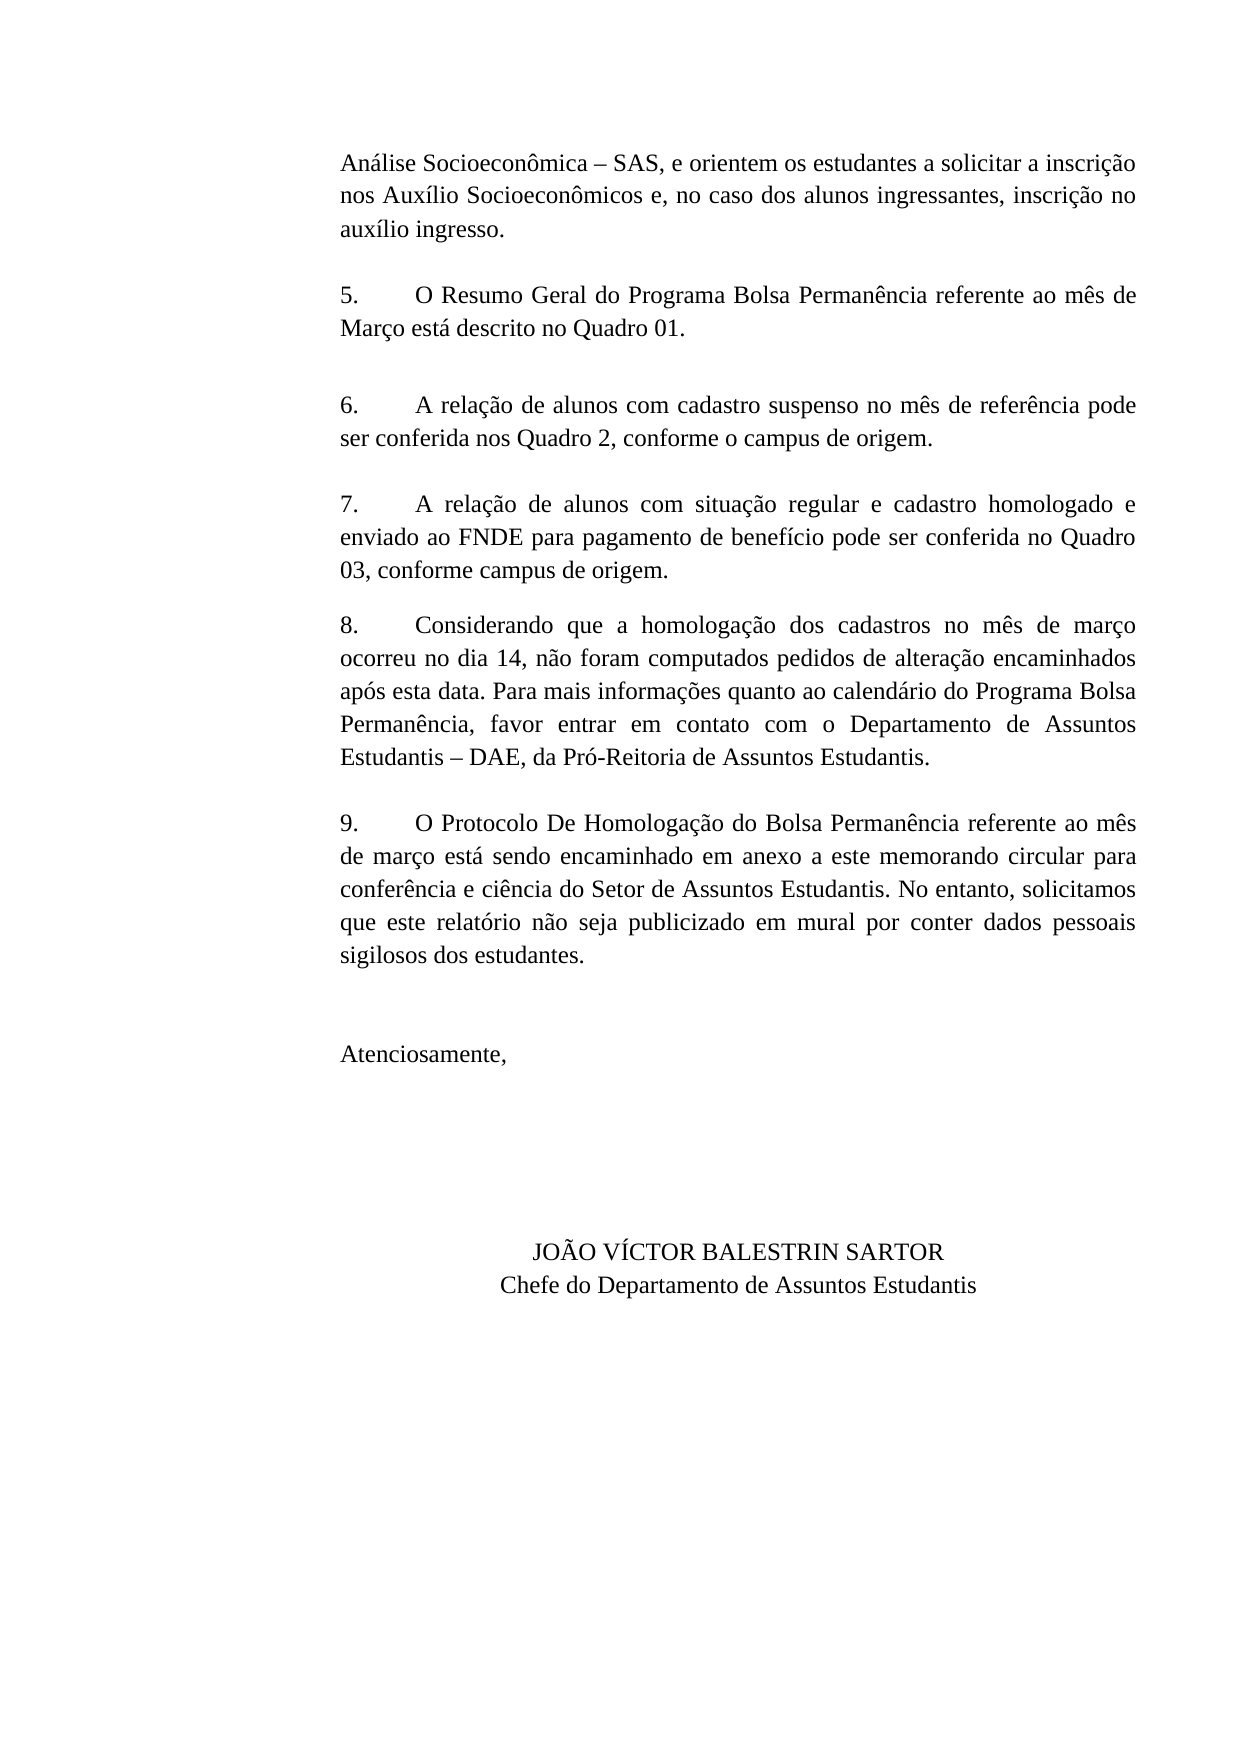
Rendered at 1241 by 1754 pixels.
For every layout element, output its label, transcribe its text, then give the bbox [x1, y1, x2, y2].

text 9. O Protocolo De Homologação do Bolsa Permanência referente ao mês de março está sendo encaminhado em anexo a este memorando circular para conferência e ciência do Setor de Assuntos Estudantis. No entanto, solicitamos que este relatório não seja publicizado em mural por conter dados pessoais sigilosos dos estudantes. [340, 808, 1137, 969]
text Atenciosamente, [340, 1039, 1137, 1068]
text 7. A relação de alunos com situação regular e cadastro homologado e enviado ao FNDE para pagamento de benefício pode ser conferida no Quadro 03, conforme campus de origem. [340, 489, 1137, 583]
text 8. Considerando que a homologação dos cadastros no mês de março ocorreu no dia 14, não foram computados pedidos de alteração encaminhados após esta data. Para mais informações quanto ao calendário do Programa Bolsa Permanência, favor entrar em contato com o Departamento de Assuntos Estudantis – DAE, da Pró-Reitoria de Assuntos Estudantis. [340, 610, 1137, 771]
text 4. Considerando a não abertura para novas inscrições no Programa Bolsa Permanência – PBP, gerido pelo Ministério da Educação e financiado através do Fundo Nacional do Desenvolvimento da Educação – FNDE e; Considerando que até o momento não nos foi repassado projeção de novos períodos de inscrição para alunos no referido programa ao longo do ano 2018, ORIENTA-SE que os Setores de Assuntos Estudantis – SAE’s de todos os campi procedam com o cadastramento de alunos indígenas no Sistema de Análise Socioeconômica – SAS, e orientem os estudantes a solicitar a inscrição nos Auxílio Socioeconômicos e, no caso dos alunos ingressantes, inscrição no auxílio ingresso. [340, 148, 1137, 242]
text 5. O Resumo Geral do Programa Bolsa Permanência referente ao mês de Março está descrito no Quadro 01. [340, 280, 1137, 341]
text Chefe do Departamento de Assuntos Estudantis [340, 1270, 1137, 1299]
text JOÃO VÍCTOR BALESTRIN SARTOR [340, 1237, 1137, 1266]
text 6. A relação de alunos com cadastro suspenso no mês de referência pode ser conferida nos Quadro 2, conforme o campus de origem. [340, 390, 1137, 451]
